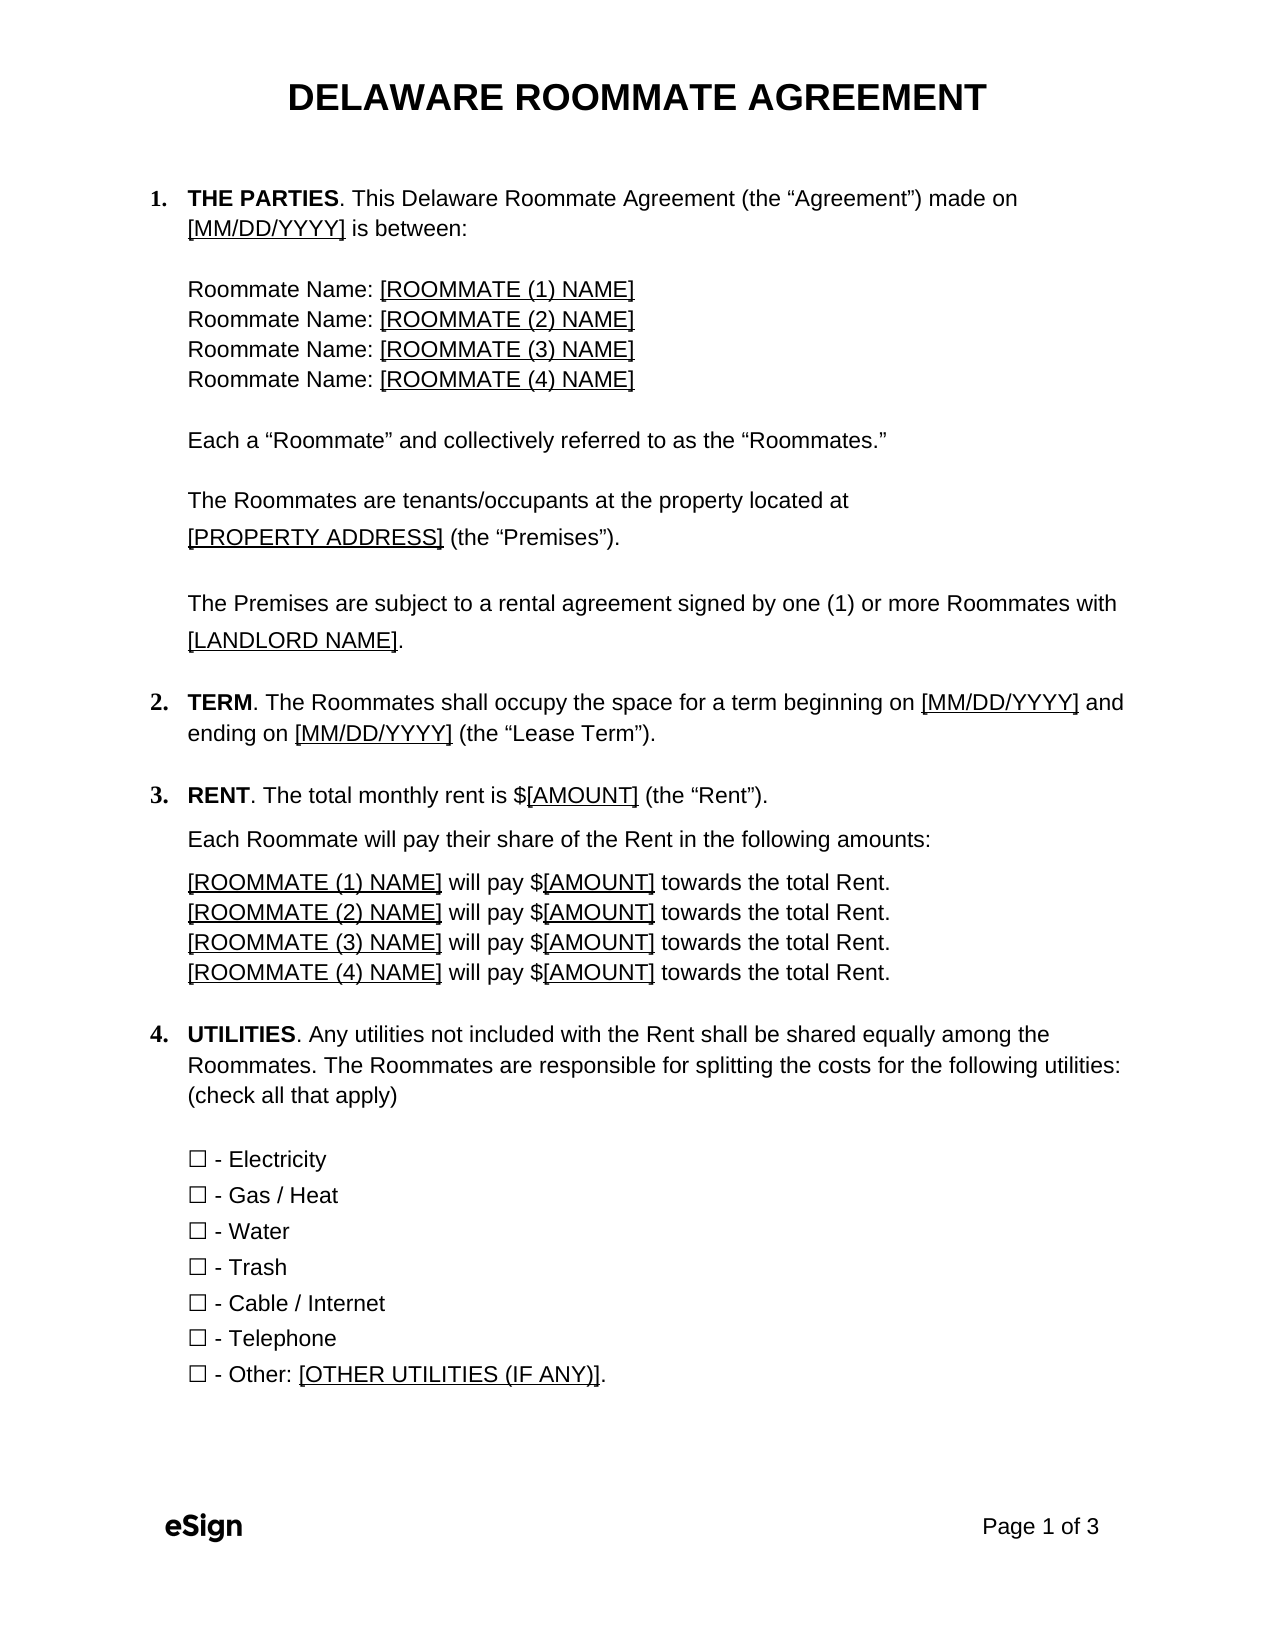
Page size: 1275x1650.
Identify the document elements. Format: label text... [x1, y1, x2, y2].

subtitle Each Roommate will pay their share of the Rent in the following amounts: [187, 826, 1125, 852]
subtitle [ROOMMATE (4) NAME] will pay $[AMOUNT] towards the total Rent. [187, 959, 1125, 985]
text ☐ - Trash [187, 1251, 1125, 1282]
subtitle [ROOMMATE (1) NAME] will pay $[AMOUNT] towards the total Rent. [187, 868, 1125, 895]
list [LANDLORD NAME]. [187, 627, 1125, 653]
list The Premises are subject to a rental agreement signed by one (1) or more Roommates with [187, 590, 1125, 617]
subtitle ☐ - Water [187, 1214, 1125, 1246]
list THE PARTIES. This Delaware Roommate Agreement (the “Agreement”) made on [MM/DD/YYYY] is between: [150, 185, 1125, 242]
subtitle [ROOMMATE (3) NAME] will pay $[AMOUNT] towards the total Rent. [187, 929, 1125, 955]
subtitle ☐ - Gas / Heat [187, 1179, 1125, 1210]
list Roommate Name: [ROOMMATE (2) NAME] [187, 306, 1125, 332]
list [PROPERTY ADDRESS] (the “Premises”). [187, 524, 1125, 550]
text ☐ - Other: [OTHER UTILITIES (IF ANY)]. [187, 1358, 1125, 1389]
list The Roommates are tenants/occupants at the property located at [187, 487, 1125, 513]
subtitle TERM. The Roommates shall occupy the space for a term beginning on [MM/DD/YYYY] and ending on [MM/DD/YYYY] (the “Lease Term”). [150, 687, 1125, 746]
list Each a “Roommate” and collectively referred to as the “Roommates.” [187, 427, 1125, 453]
list Roommate Name: [ROOMMATE (1) NAME] [187, 276, 1125, 302]
subtitle UTILITIES. Any utilities not included with the Rent shall be shared equally among the Roommates. The Roommates are responsible for splitting the costs for the following utilities: (check all that apply) [150, 1019, 1125, 1109]
list Roommate Name: [ROOMMATE (4) NAME] [187, 366, 1125, 393]
subtitle [ROOMMATE (2) NAME] will pay $[AMOUNT] towards the total Rent. [187, 899, 1125, 925]
list Roommate Name: [ROOMMATE (3) NAME] [187, 336, 1125, 362]
text DELAWARE ROOMMATE AGREEMENT [150, 75, 1125, 118]
subtitle RENT. The total monthly rent is $[AMOUNT] (the “Rent”). [150, 780, 1125, 809]
text ☐ - Telephone [187, 1322, 1125, 1354]
subtitle ☐ - Electricity [187, 1143, 1125, 1174]
text ☐ - Cable / Internet [187, 1286, 1125, 1318]
